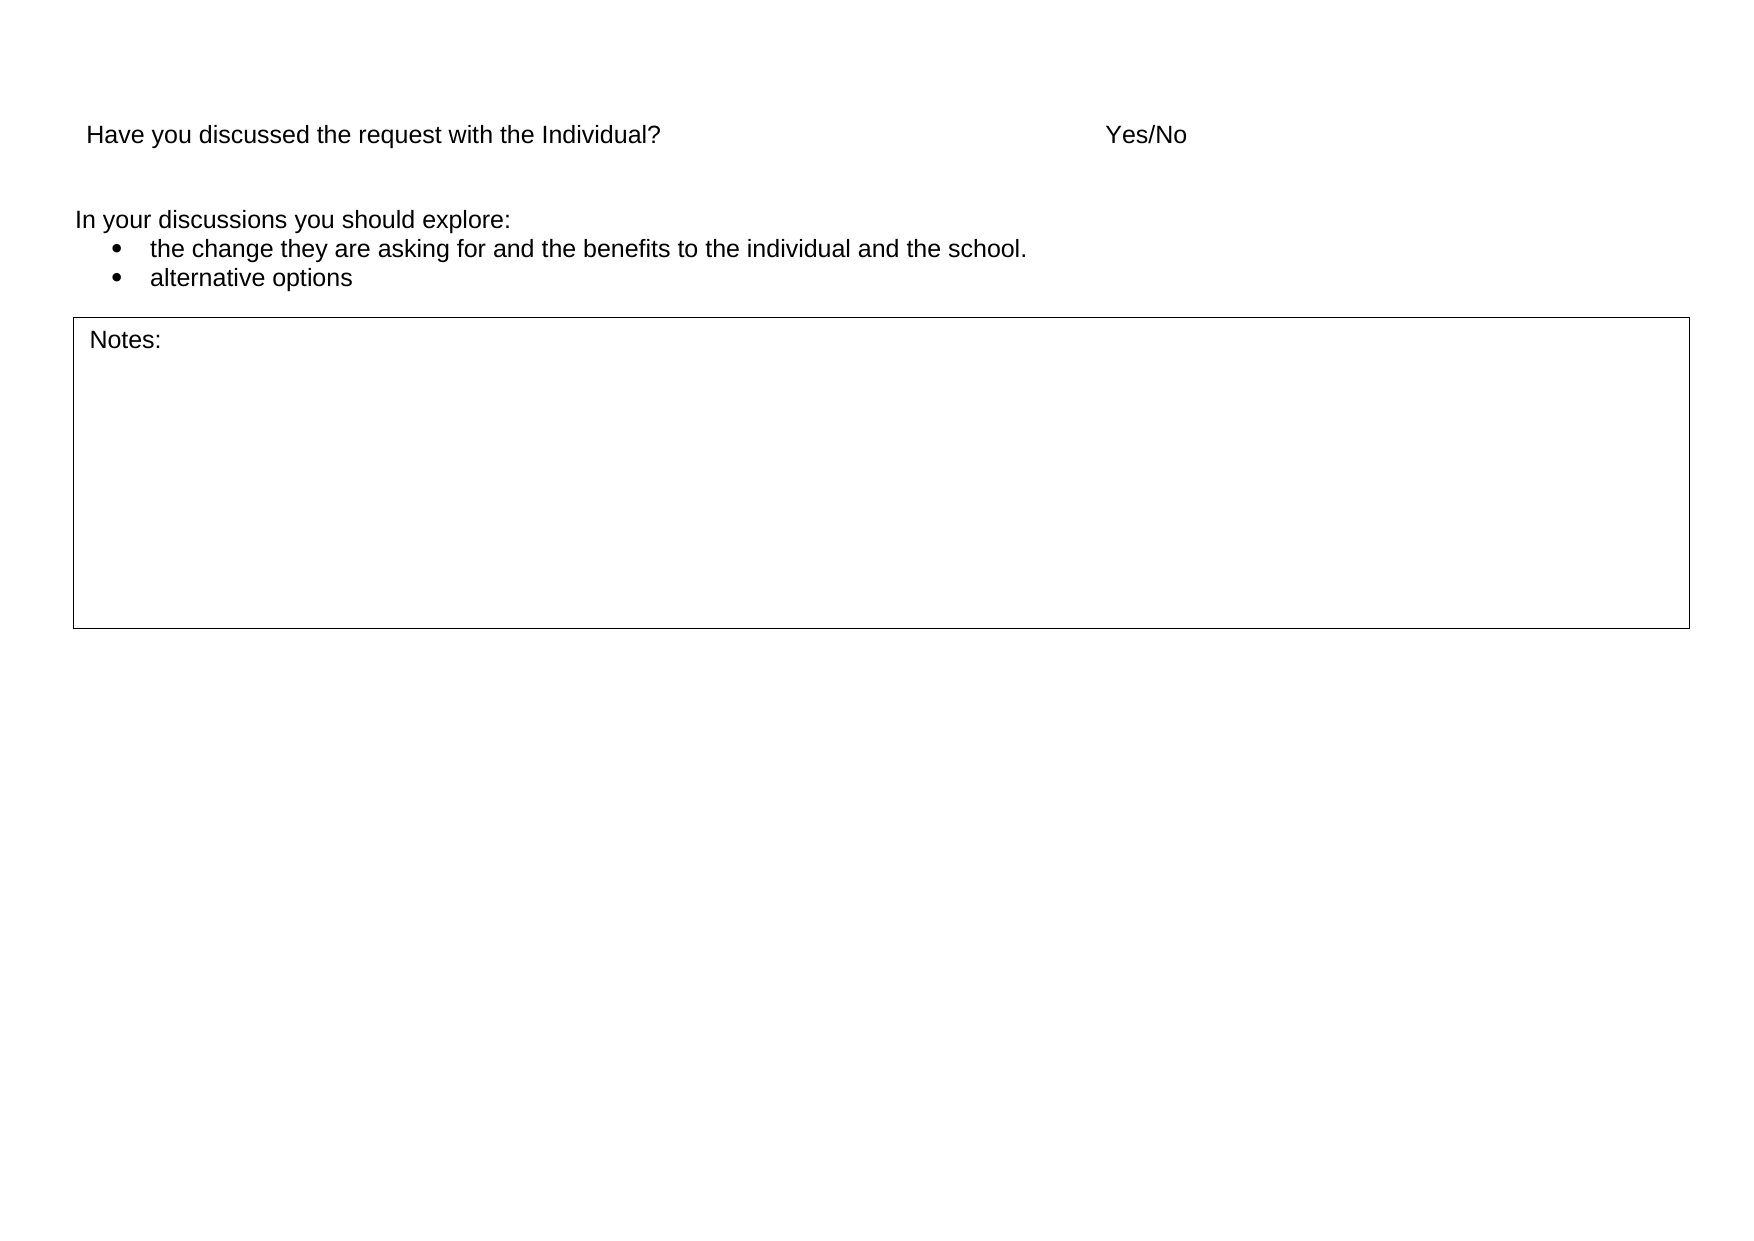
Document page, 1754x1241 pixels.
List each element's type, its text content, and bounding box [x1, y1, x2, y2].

list the change they are asking for and the benefits to the individual and the school. [112, 234, 1679, 263]
text Notes: [89, 326, 1674, 354]
table_header Yes/No [1094, 120, 1678, 149]
table_header Have you discussed the request with the Individual? [75, 120, 1094, 149]
text In your discussions you should explore: [75, 205, 1679, 234]
list alternative options [112, 263, 1679, 292]
